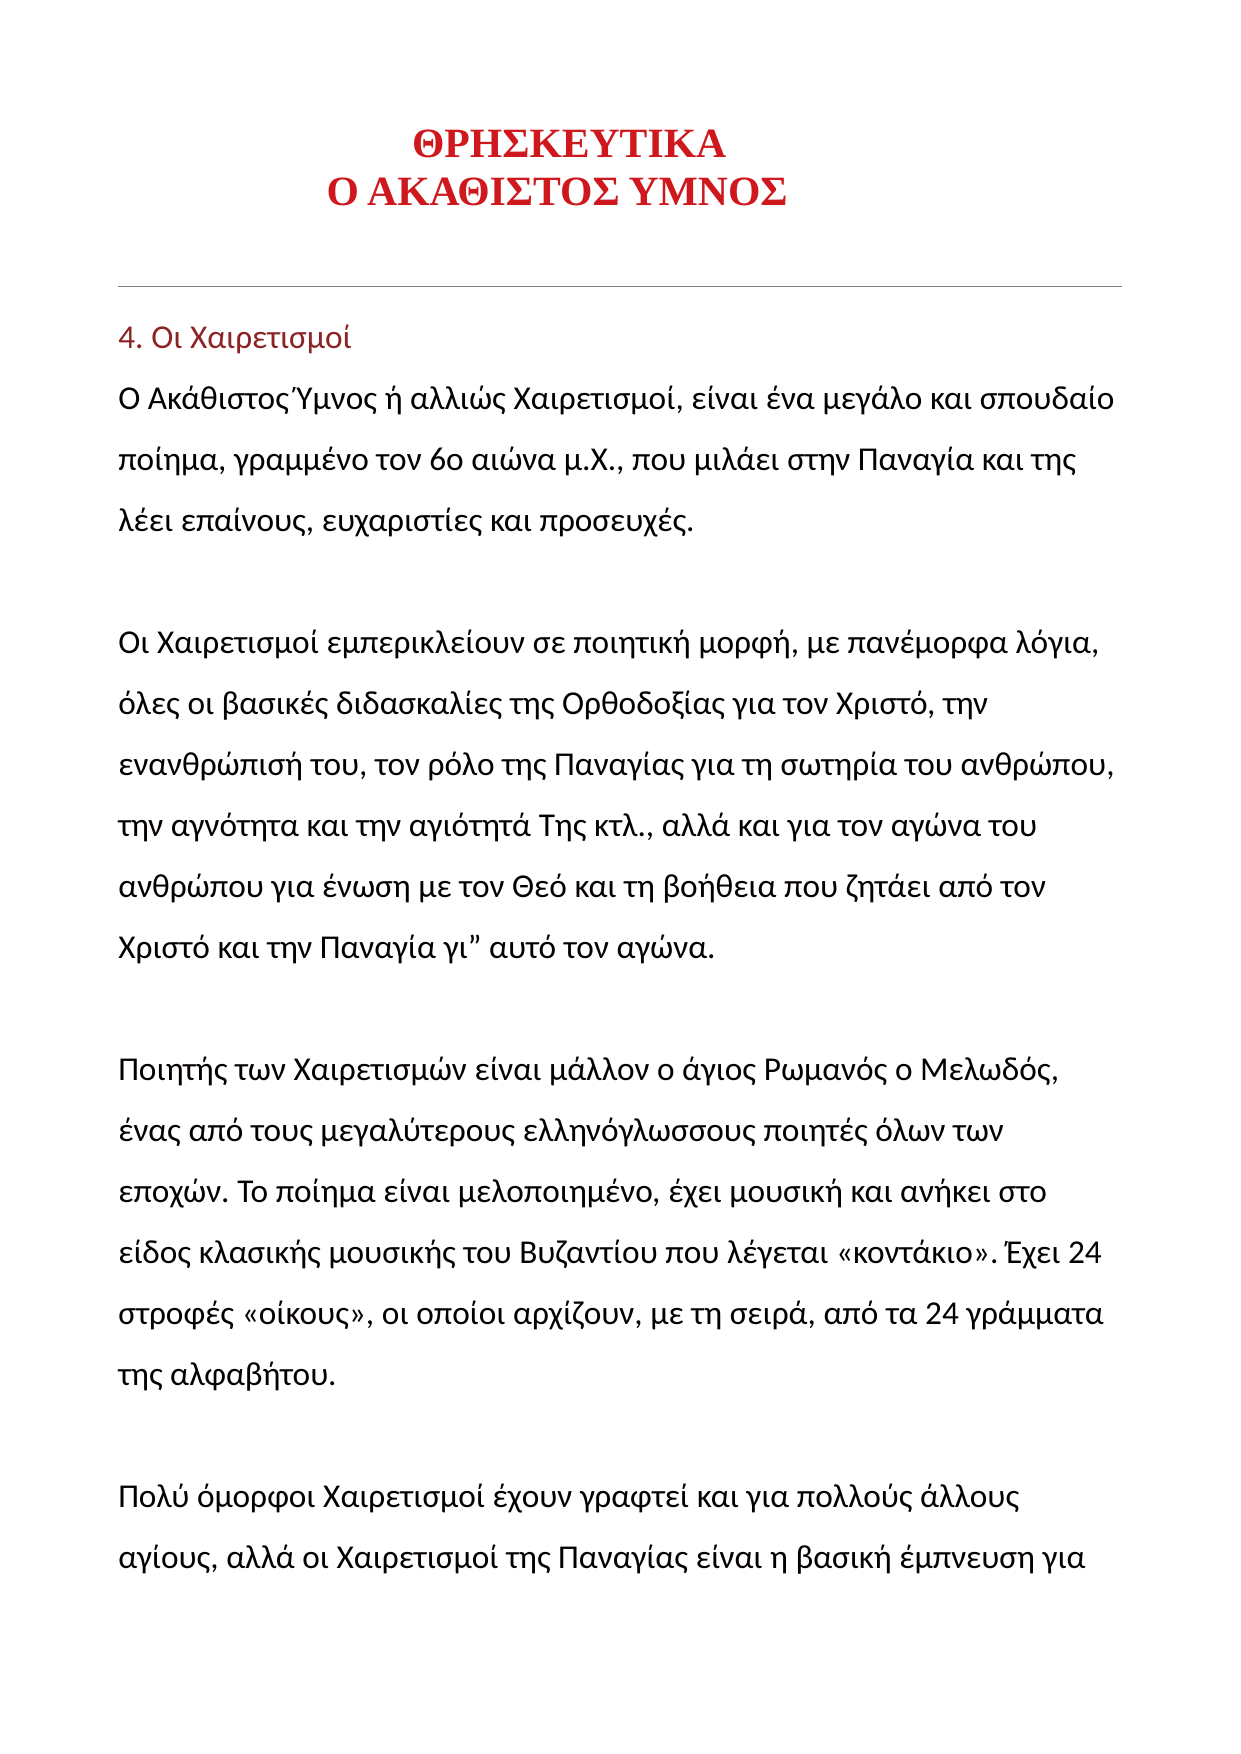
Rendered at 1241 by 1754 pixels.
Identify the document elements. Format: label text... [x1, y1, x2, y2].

text Ο Ακάθιστος Ύμνος ή αλλιώς Χαιρετισμοί, είναι ένα μεγάλο και σπουδαίο ποίημα, γραμμένο τον 6ο αιώνα μ.Χ., που μιλάει στην Παναγία και της λέει επαίνους, ευχαριστίες και προσευχές. Οι Χαιρετισμοί εμπερικλείουν σε ποιητική μορφή, με πανέμορφα λόγια, όλες οι βασικές διδασκαλίες της Ορθοδοξίας για τον Χριστό, την ενανθρώπισή του, τον ρόλο της Παναγίας για τη σωτηρία του ανθρώπου, την αγνότητα και την αγιότητά Της κτλ., αλλά και για τον αγώνα του ανθρώπου για ένωση με τον Θεό και τη βοήθεια που ζητάει από τον Χριστό και την Παναγία γι” αυτό τον αγώνα. Ποιητής των Χαιρετισμών είναι μάλλον ο άγιος Ρωμανός ο Μελωδός, ένας από τους μεγαλύτερους ελληνόγλωσσους ποιητές όλων των εποχών. Το ποίημα είναι μελοποιημένο, έχει μουσική και ανήκει στο είδος κλασικής μουσικής του Βυζαντίου που λέγεται «κοντάκιο». Έχει 24 στροφές «οίκους», οι οποίοι αρχίζουν, με τη σειρά, από τα 24 γράμματα της αλφαβήτου. Πολύ όμορφοι Χαιρετισμοί έχουν γραφτεί και για πολλούς άλλους αγίους, αλλά οι Χαιρετισμοί της Παναγίας είναι η βασική έμπνευση για [118, 377, 1122, 1577]
text ΘΡΗΣΚΕΥΤΙΚΑ [118, 118, 1122, 166]
text Ο ΑΚΑΘΙΣΤΟΣ ΥΜΝΟΣ [118, 166, 1122, 214]
text 4. Οι Χαιρετισμοί [118, 316, 1122, 356]
